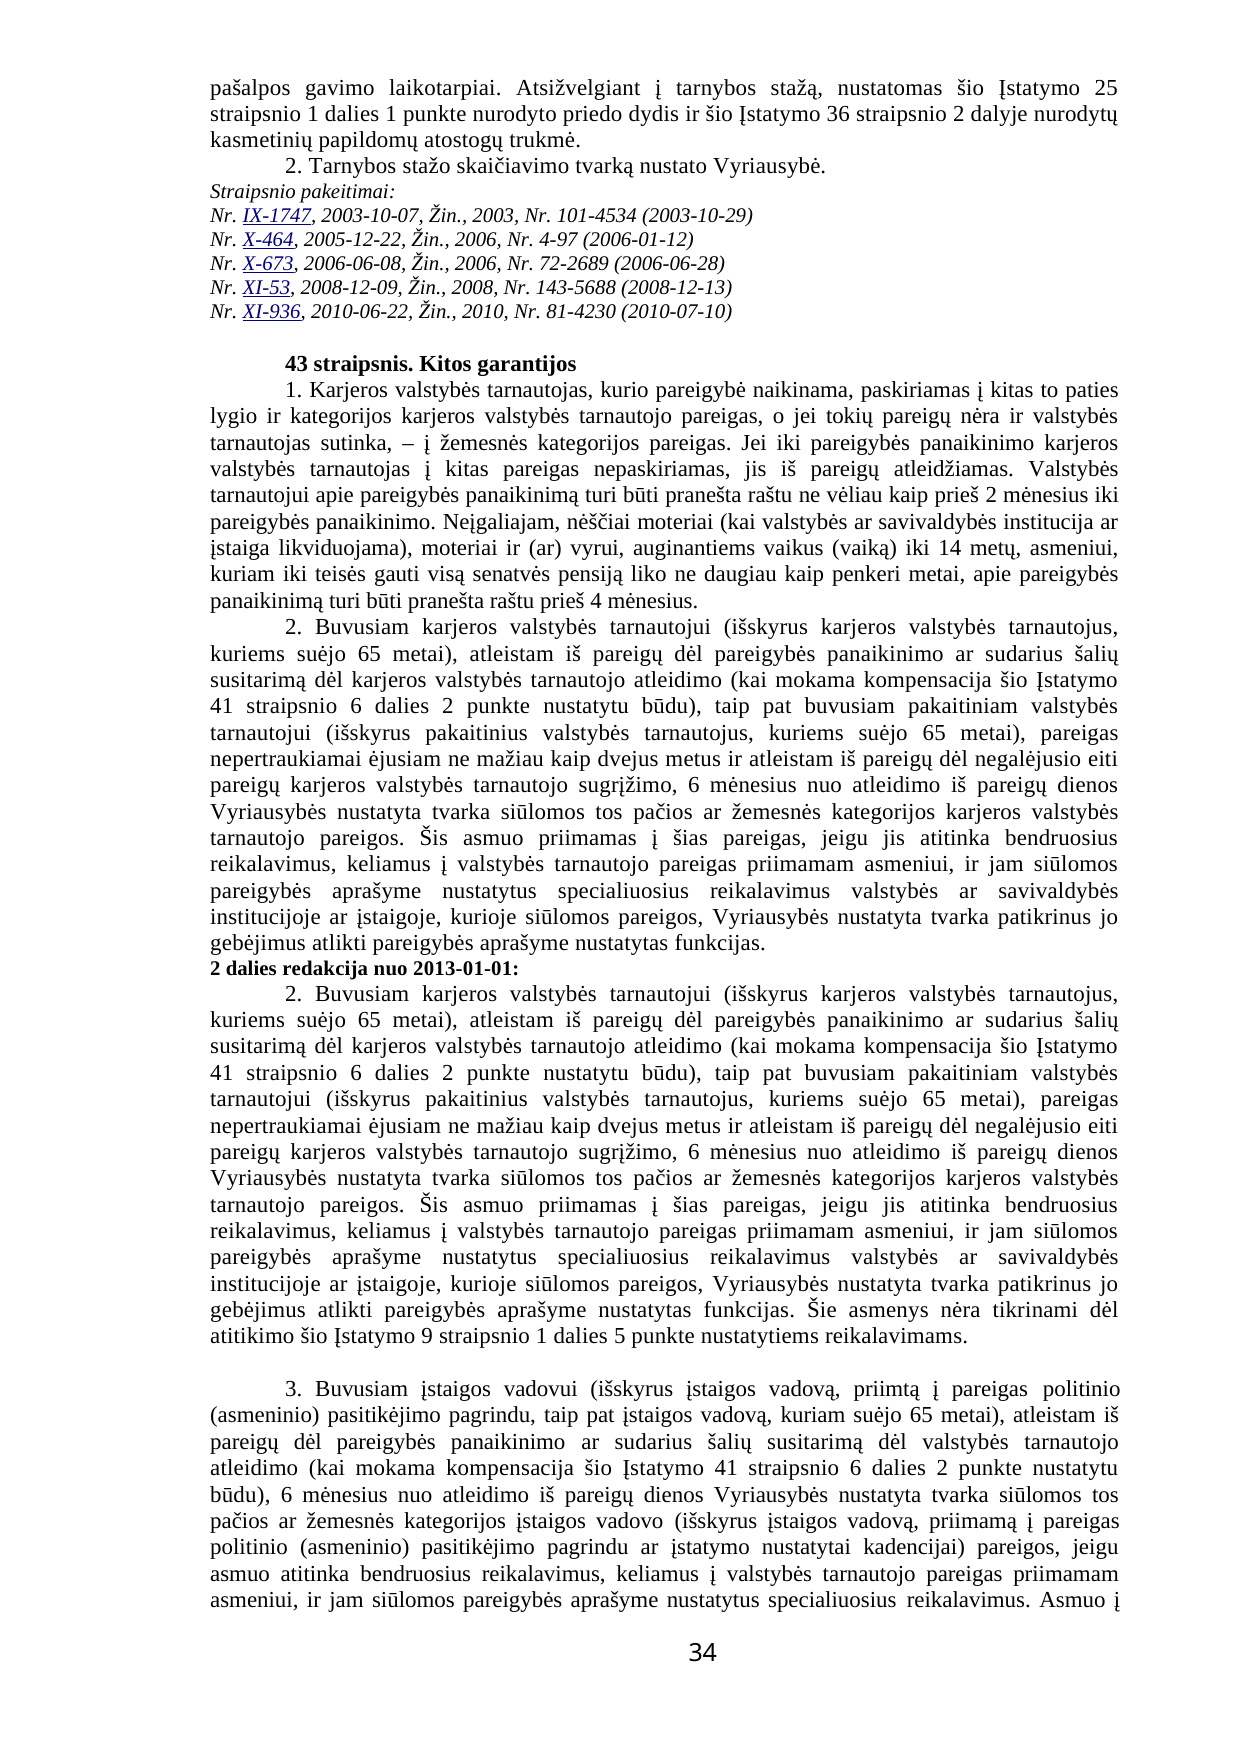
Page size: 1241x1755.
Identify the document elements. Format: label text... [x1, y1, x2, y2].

text 3. Buvusiam įstaigos vadovui (išskyrus įstaigos vadovą, priimtą į pareigas politinio (asmeninio) pasitikėjimo pagrindu, taip pat įstaigos vadovą, kuriam suėjo 65 metai), atleistam iš pareigų dėl pareigybės panaikinimo ar sudarius šalių susitarimą dėl valstybės tarnautojo atleidimo (kai mokama kompensacija šio Įstatymo 41 straipsnio 6 dalies 2 punkte nustatytu būdu), 6 mėnesius nuo atleidimo iš pareigų dienos Vyriausybės nustatyta tvarka siūlomos tos pačios ar žemesnės kategorijos įstaigos vadovo (išskyrus įstaigos vadovą, priimamą į pareigas politinio (asmeninio) pasitikėjimo pagrindu ar įstatymo nustatytai kadencijai) pareigos, jeigu asmuo atitinka bendruosius reikalavimus, keliamus į valstybės tarnautojo pareigas priimamam asmeniui, ir jam siūlomos pareigybės aprašyme nustatytus specialiuosius reikalavimus. Asmuo į [210, 1375, 1120, 1612]
text 2. Buvusiam karjeros valstybės tarnautojui (išskyrus karjeros valstybės tarnautojus, kuriems suėjo 65 metai), atleistam iš pareigų dėl pareigybės panaikinimo ar sudarius šalių susitarimą dėl karjeros valstybės tarnautojo atleidimo (kai mokama kompensacija šio Įstatymo 41 straipsnio 6 dalies 2 punkte nustatytu būdu), taip pat buvusiam pakaitiniam valstybės tarnautojui (išskyrus pakaitinius valstybės tarnautojus, kuriems suėjo 65 metai), pareigas nepertraukiamai ėjusiam ne mažiau kaip dvejus metus ir atleistam iš pareigų dėl negalėjusio eiti pareigų karjeros valstybės tarnautojo sugrįžimo, 6 mėnesius nuo atleidimo iš pareigų dienos Vyriausybės nustatyta tvarka siūlomos tos pačios ar žemesnės kategorijos karjeros valstybės tarnautojo pareigos. Šis asmuo priimamas į šias pareigas, jeigu jis atitinka bendruosius reikalavimus, keliamus į valstybės tarnautojo pareigas priimamam asmeniui, ir jam siūlomos pareigybės aprašyme nustatytus specialiuosius reikalavimus valstybės ar savivaldybės institucijoje ar įstaigoje, kurioje siūlomos pareigos, Vyriausybės nustatyta tvarka patikrinus jo gebėjimus atlikti pareigybės aprašyme nustatytas funkcijas. [210, 613, 1120, 956]
text 2 dalies redakcija nuo 2013-01-01: [210, 956, 1126, 980]
text 2. Buvusiam karjeros valstybės tarnautojui (išskyrus karjeros valstybės tarnautojus, kuriems suėjo 65 metai), atleistam iš pareigų dėl pareigybės panaikinimo ar sudarius šalių susitarimą dėl karjeros valstybės tarnautojo atleidimo (kai mokama kompensacija šio Įstatymo 41 straipsnio 6 dalies 2 punkte nustatytu būdu), taip pat buvusiam pakaitiniam valstybės tarnautojui (išskyrus pakaitinius valstybės tarnautojus, kuriems suėjo 65 metai), pareigas nepertraukiamai ėjusiam ne mažiau kaip dvejus metus ir atleistam iš pareigų dėl negalėjusio eiti pareigų karjeros valstybės tarnautojo sugrįžimo, 6 mėnesius nuo atleidimo iš pareigų dienos Vyriausybės nustatyta tvarka siūlomos tos pačios ar žemesnės kategorijos karjeros valstybės tarnautojo pareigos. Šis asmuo priimamas į šias pareigas, jeigu jis atitinka bendruosius reikalavimus, keliamus į valstybės tarnautojo pareigas priimamam asmeniui, ir jam siūlomos pareigybės aprašyme nustatytus specialiuosius reikalavimus valstybės ar savivaldybės institucijoje ar įstaigoje, kurioje siūlomos pareigos, Vyriausybės nustatyta tvarka patikrinus jo gebėjimus atlikti pareigybės aprašyme nustatytas funkcijas. Šie asmenys nėra tikrinami dėl atitikimo šio Įstatymo 9 straipsnio 1 dalies 5 punkte nustatytiems reikalavimams. [210, 980, 1120, 1349]
text Nr. XI-53, 2008-12-09, Žin., 2008, Nr. 143-5688 (2008-12-13) [210, 275, 1120, 299]
text 43 straipsnis. Kitos garantijos [210, 350, 1120, 376]
text Nr. X-464, 2005-12-22, Žin., 2006, Nr. 4-97 (2006-01-12) [210, 227, 1120, 251]
text Nr. IX-1747, 2003-10-07, Žin., 2003, Nr. 101-4534 (2003-10-29) [210, 203, 1120, 227]
text 1. Karjeros valstybės tarnautojas, kurio pareigybė naikinama, paskiriamas į kitas to paties lygio ir kategorijos karjeros valstybės tarnautojo pareigas, o jei tokių pareigų nėra ir valstybės tarnautojas sutinka, – į žemesnės kategorijos pareigas. Jei iki pareigybės panaikinimo karjeros valstybės tarnautojas į kitas pareigas nepaskiriamas, jis iš pareigų atleidžiamas. Valstybės tarnautojui apie pareigybės panaikinimą turi būti pranešta raštu ne vėliau kaip prieš 2 mėnesius iki pareigybės panaikinimo. Neįgaliajam, nėščiai moteriai (kai valstybės ar savivaldybės institucija ar įstaiga likviduojama), moteriai ir (ar) vyrui, auginantiems vaikus (vaiką) iki 14 metų, asmeniui, kuriam iki teisės gauti visą senatvės pensiją liko ne daugiau kaip penkeri metai, apie pareigybės panaikinimą turi būti pranešta raštu prieš 4 mėnesius. [210, 376, 1120, 613]
text Nr. X-673, 2006-06-08, Žin., 2006, Nr. 72-2689 (2006-06-28) [210, 251, 1120, 275]
text pašalpos gavimo laikotarpiai. Atsižvelgiant į tarnybos stažą, nustatomas šio Įstatymo 25 straipsnio 1 dalies 1 punkte nurodyto priedo dydis ir šio Įstatymo 36 straipsnio 2 dalyje nurodytų kasmetinių papildomų atostogų trukmė. [210, 73, 1120, 153]
text 2. Tarnybos stažo skaičiavimo tvarką nustato Vyriausybė. [210, 153, 1126, 179]
text Straipsnio pakeitimai: [210, 179, 1126, 203]
text Nr. XI-936, 2010-06-22, Žin., 2010, Nr. 81-4230 (2010-07-10) [210, 299, 1120, 323]
